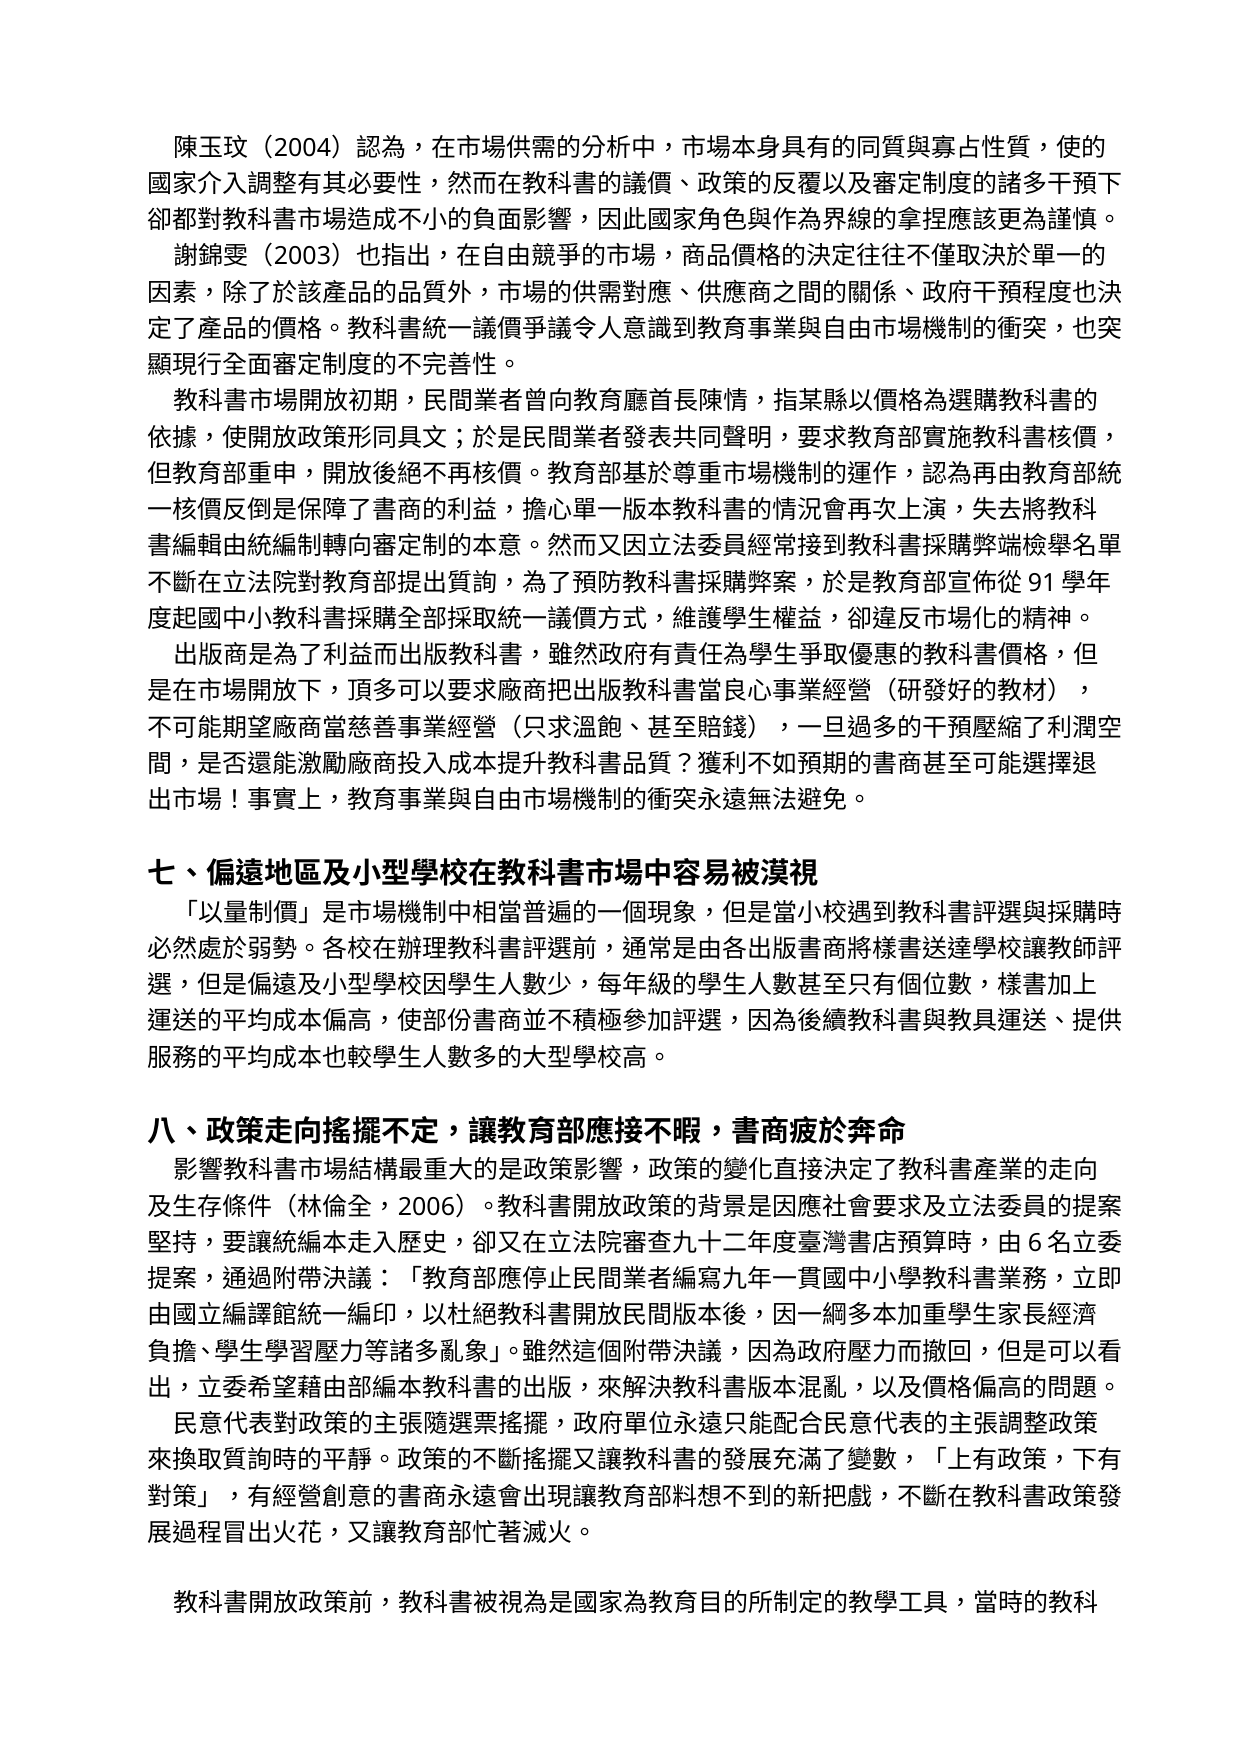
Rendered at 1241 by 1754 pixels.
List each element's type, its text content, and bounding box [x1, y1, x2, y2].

text 教科書開放政策前，教科書被視為是國家為教育目的所制定的教學工具，當時的教科 [148, 1582, 1122, 1619]
text 陳玉玟（2004）認為，在市場供需的分析中，市場本身具有的同質與寡占性質，使的國家介入調整有其必要性，然而在教科書的議價、政策的反覆以及審定制度的諸多干預下，卻都對教科書市場造成不小的負面影響，因此國家角色與作為界線的拿捏應該更為謹慎。 [148, 127, 1122, 236]
text 民意代表對政策的主張隨選票搖擺，政府單位永遠只能配合民意代表的主張調整政策來換取質詢時的平靜。政策的不斷搖擺又讓教科書的發展充滿了變數，「上有政策，下有對策」，有經營創意的書商永遠會出現讓教育部料想不到的新把戲，不斷在教科書政策發展過程冒出火花，又讓教育部忙著滅火。 [148, 1403, 1122, 1548]
text 出版商是為了利益而出版教科書，雖然政府有責任為學生爭取優惠的教科書價格，但是在市場開放下，頂多可以要求廠商把出版教科書當良心事業經營（研發好的教材），不可能期望廠商當慈善事業經營（只求溫飽、甚至賠錢），一旦過多的干預壓縮了利潤空間，是否還能激勵廠商投入成本提升教科書品質？獲利不如預期的書商甚至可能選擇退出市場！事實上，教育事業與自由市場機制的衝突永遠無法避免。 [148, 634, 1122, 816]
text 「以量制價」是市場機制中相當普遍的一個現象，但是當小校遇到教科書評選與採購時，必然處於弱勢。各校在辦理教科書評選前，通常是由各出版書商將樣書送達學校讓教師評選，但是偏遠及小型學校因學生人數少，每年級的學生人數甚至只有個位數，樣書加上運送的平均成本偏高，使部份書商並不積極參加評選，因為後續教科書與教具運送、提供服務的平均成本也較學生人數多的大型學校高。 [148, 892, 1122, 1073]
text 八、政策走向搖擺不定，讓教育部應接不暇，書商疲於奔命 [148, 1107, 1122, 1150]
text 教科書市場開放初期，民間業者曾向教育廳首長陳情，指某縣以價格為選購教科書的依據，使開放政策形同具文；於是民間業者發表共同聲明，要求教育部實施教科書核價，但教育部重申，開放後絕不再核價。教育部基於尊重市場機制的運作，認為再由教育部統一核價反倒是保障了書商的利益，擔心單一版本教科書的情況會再次上演，失去將教科書編輯由統編制轉向審定制的本意。然而又因立法委員經常接到教科書採購弊端檢舉名單，不斷在立法院對教育部提出質詢，為了預防教科書採購弊案，於是教育部宣佈從91學年度起國中小教科書採購全部採取統一議價方式，維護學生權益，卻違反市場化的精神。 [148, 381, 1122, 634]
text 影響教科書市場結構最重大的是政策影響，政策的變化直接決定了教科書產業的走向及生存條件（林倫全，2006）。教科書開放政策的背景是因應社會要求及立法委員的提案堅持，要讓統編本走入歷史，卻又在立法院審查九十二年度臺灣書店預算時，由6名立委提案，通過附帶決議：「教育部應停止民間業者編寫九年一貫國中小學教科書業務，立即由國立編譯館統一編印，以杜絕教科書開放民間版本後，因一綱多本加重學生家長經濟負擔、學生學習壓力等諸多亂象」。雖然這個附帶決議，因為政府壓力而撤回，但是可以看出，立委希望藉由部編本教科書的出版，來解決教科書版本混亂，以及價格偏高的問題。 [148, 1150, 1122, 1403]
text 謝錦雯（2003）也指出，在自由競爭的市場，商品價格的決定往往不僅取決於單一的因素，除了於該產品的品質外，市場的供需對應、供應商之間的關係、政府干預程度也決定了產品的價格。教科書統一議價爭議令人意識到教育事業與自由市場機制的衝突，也突顯現行全面審定制度的不完善性。 [148, 236, 1122, 381]
text 七、偏遠地區及小型學校在教科書市場中容易被漠視 [148, 850, 1122, 892]
